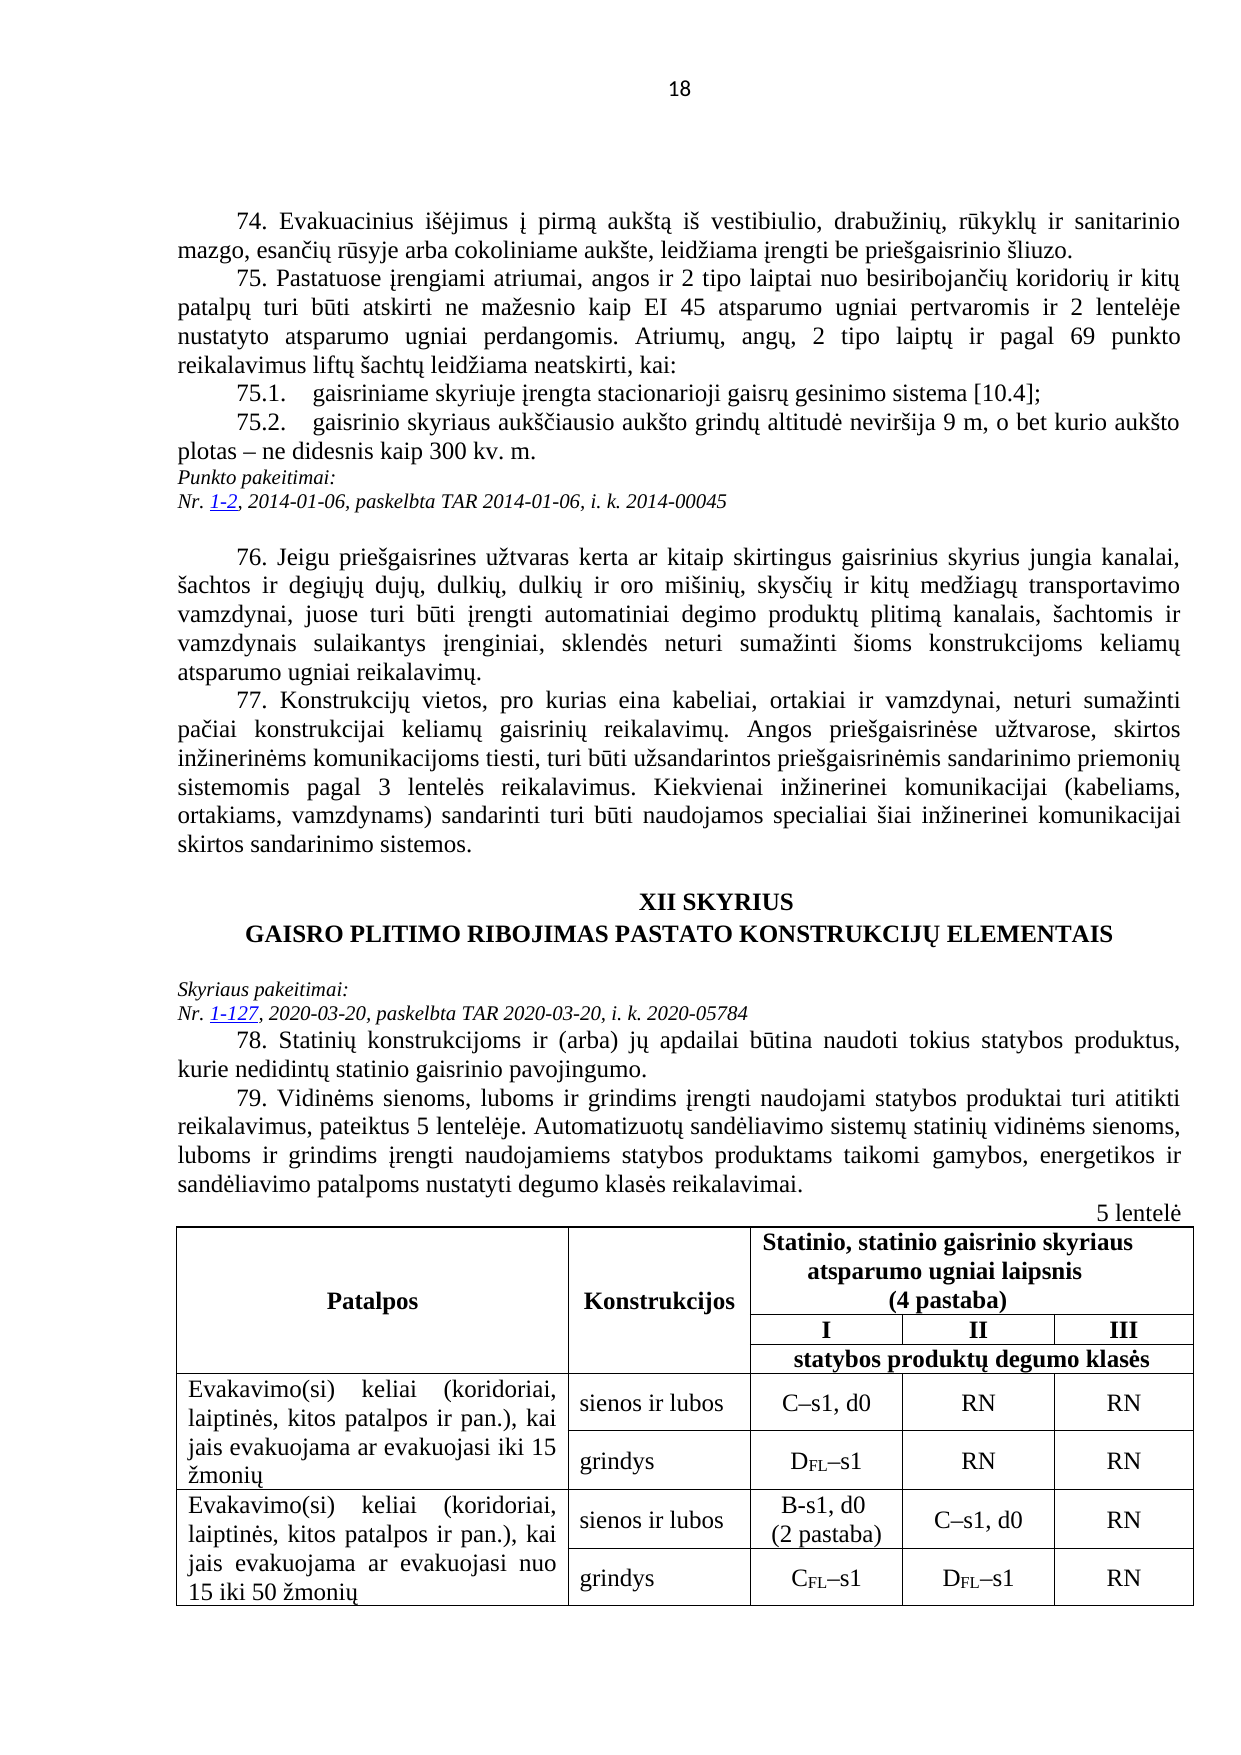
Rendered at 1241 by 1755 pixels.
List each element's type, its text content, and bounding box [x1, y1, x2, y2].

table_cell grindys [569, 1549, 750, 1605]
table_cell RN [1055, 1490, 1193, 1548]
text XII SKYRIUS [177, 887, 1181, 915]
text Nr. 1-127, 2020-03-20, paskelbta TAR 2020-03-20, i. k. 2020-05784 [177, 1001, 1181, 1025]
text 79. Vidinėms sienoms, luboms ir grindims įrengti naudojami statybos produktai turi atitikti reikalavimus, pateiktus 5 lentelėje. Automatizuotų sandėliavimo sistemų statinių vidinėms sienoms, luboms ir grindims įrengti naudojamiems statybos produktams taikomi gamybos, energetikos ir sandėliavimo patalpoms nustatyti degumo klasės reikalavimai. [177, 1083, 1181, 1198]
table_cell RN [903, 1431, 1054, 1489]
table_cell II [903, 1315, 1054, 1343]
text 5 lentelė [215, 1198, 1181, 1226]
table_cell RN [903, 1374, 1054, 1430]
text Skyriaus pakeitimai: [177, 977, 1181, 1001]
table_cell Evakavimo(si) keliai (koridoriai, laiptinės, kitos patalpos ir pan.), kai jais evakuojama ar evakuojasi nuo 15 iki 50 žmonių [177, 1490, 568, 1605]
table_cell sienos ir lubos [569, 1374, 750, 1430]
table_cell DFL–s1 [751, 1431, 902, 1489]
text GAISRO PLITIMO RIBOJIMAS PASTATO KONSTRUKCIJŲ ELEMENTAIS [177, 919, 1181, 948]
text 74. Evakuacinius išėjimus į pirmą aukštą iš vestibiulio, drabužinių, rūkyklų ir sanitarinio mazgo, esančių rūsyje arba cokoliniame aukšte, leidžiama įrengti be priešgaisrinio šliuzo. [177, 206, 1181, 263]
table_cell RN [1055, 1549, 1193, 1605]
text Nr. 1-2, 2014-01-06, paskelbta TAR 2014-01-06, i. k. 2014-00045 [177, 489, 1181, 513]
table_cell statybos produktų degumo klasės [751, 1345, 1193, 1373]
text 77. Konstrukcijų vietos, pro kurias eina kabeliai, ortakiai ir vamzdynai, neturi sumažinti pačiai konstrukcijai keliamų gaisrinių reikalavimų. Angos priešgaisrinėse užtvarose, skirtos inžinerinėms komunikacijoms tiesti, turi būti užsandarintos priešgaisrinėmis sandarinimo priemonių sistemomis pagal 3 lentelės reikalavimus. Kiekvienai inžinerinei komunikacijai (kabeliams, ortakiams, vamzdynams) sandarinti turi būti naudojamos specialiai šiai inžinerinei komunikacijai skirtos sandarinimo sistemos. [177, 685, 1181, 858]
text 78. Statinių konstrukcijoms ir (arba) jų apdailai būtina naudoti tokius statybos produktus, kurie nedidintų statinio gaisrinio pavojingumo. [177, 1025, 1181, 1083]
table_cell C–s1, d0 [751, 1374, 902, 1430]
table_header Statinio, statinio gaisrinio skyriaus atsparumo ugniai laipsnis (4 pastaba) [751, 1228, 1193, 1314]
table_cell DFL–s1 [903, 1549, 1054, 1605]
table_cell CFL–s1 [751, 1549, 902, 1605]
text 75.1. gaisriniame skyriuje įrengta stacionarioji gaisrų gesinimo sistema [10.4]; [177, 378, 1181, 407]
table_cell RN [1055, 1431, 1193, 1489]
table_cell C–s1, d0 [903, 1490, 1054, 1548]
table_cell Evakavimo(si) keliai (koridoriai, laiptinės, kitos patalpos ir pan.), kai jais evakuojama ar evakuojasi iki 15 žmonių [177, 1374, 568, 1489]
table_header Patalpos [177, 1228, 568, 1373]
table_cell B-s1, d0 (2 pastaba) [751, 1490, 902, 1548]
table_cell III [1055, 1315, 1193, 1343]
text 75. Pastatuose įrengiami atriumai, angos ir 2 tipo laiptai nuo besiribojančių koridorių ir kitų patalpų turi būti atskirti ne mažesnio kaip EI 45 atsparumo ugniai pertvaromis ir 2 lentelėje nustatyto atsparumo ugniai perdangomis. Atriumų, angų, 2 tipo laiptų ir pagal 69 punkto reikalavimus liftų šachtų leidžiama neatskirti, kai: [177, 263, 1181, 378]
text 76. Jeigu priešgaisrines užtvaras kerta ar kitaip skirtingus gaisrinius skyrius jungia kanalai, šachtos ir degiųjų dujų, dulkių, dulkių ir oro mišinių, skysčių ir kitų medžiagų transportavimo vamzdynai, juose turi būti įrengti automatiniai degimo produktų plitimą kanalais, šachtomis ir vamzdynais sulaikantys įrenginiai, sklendės neturi sumažinti šioms konstrukcijoms keliamų atsparumo ugniai reikalavimų. [177, 542, 1181, 685]
table_cell grindys [569, 1431, 750, 1489]
table_header Konstrukcijos [569, 1228, 750, 1373]
text Punkto pakeitimai: [177, 465, 1181, 489]
table_cell I [751, 1315, 902, 1343]
table_cell RN [1055, 1374, 1193, 1430]
table_cell sienos ir lubos [569, 1490, 750, 1548]
text 75.2. gaisrinio skyriaus aukščiausio aukšto grindų altitudė neviršija 9 m, o bet kurio aukšto plotas – ne didesnis kaip 300 kv. m. [177, 407, 1181, 465]
